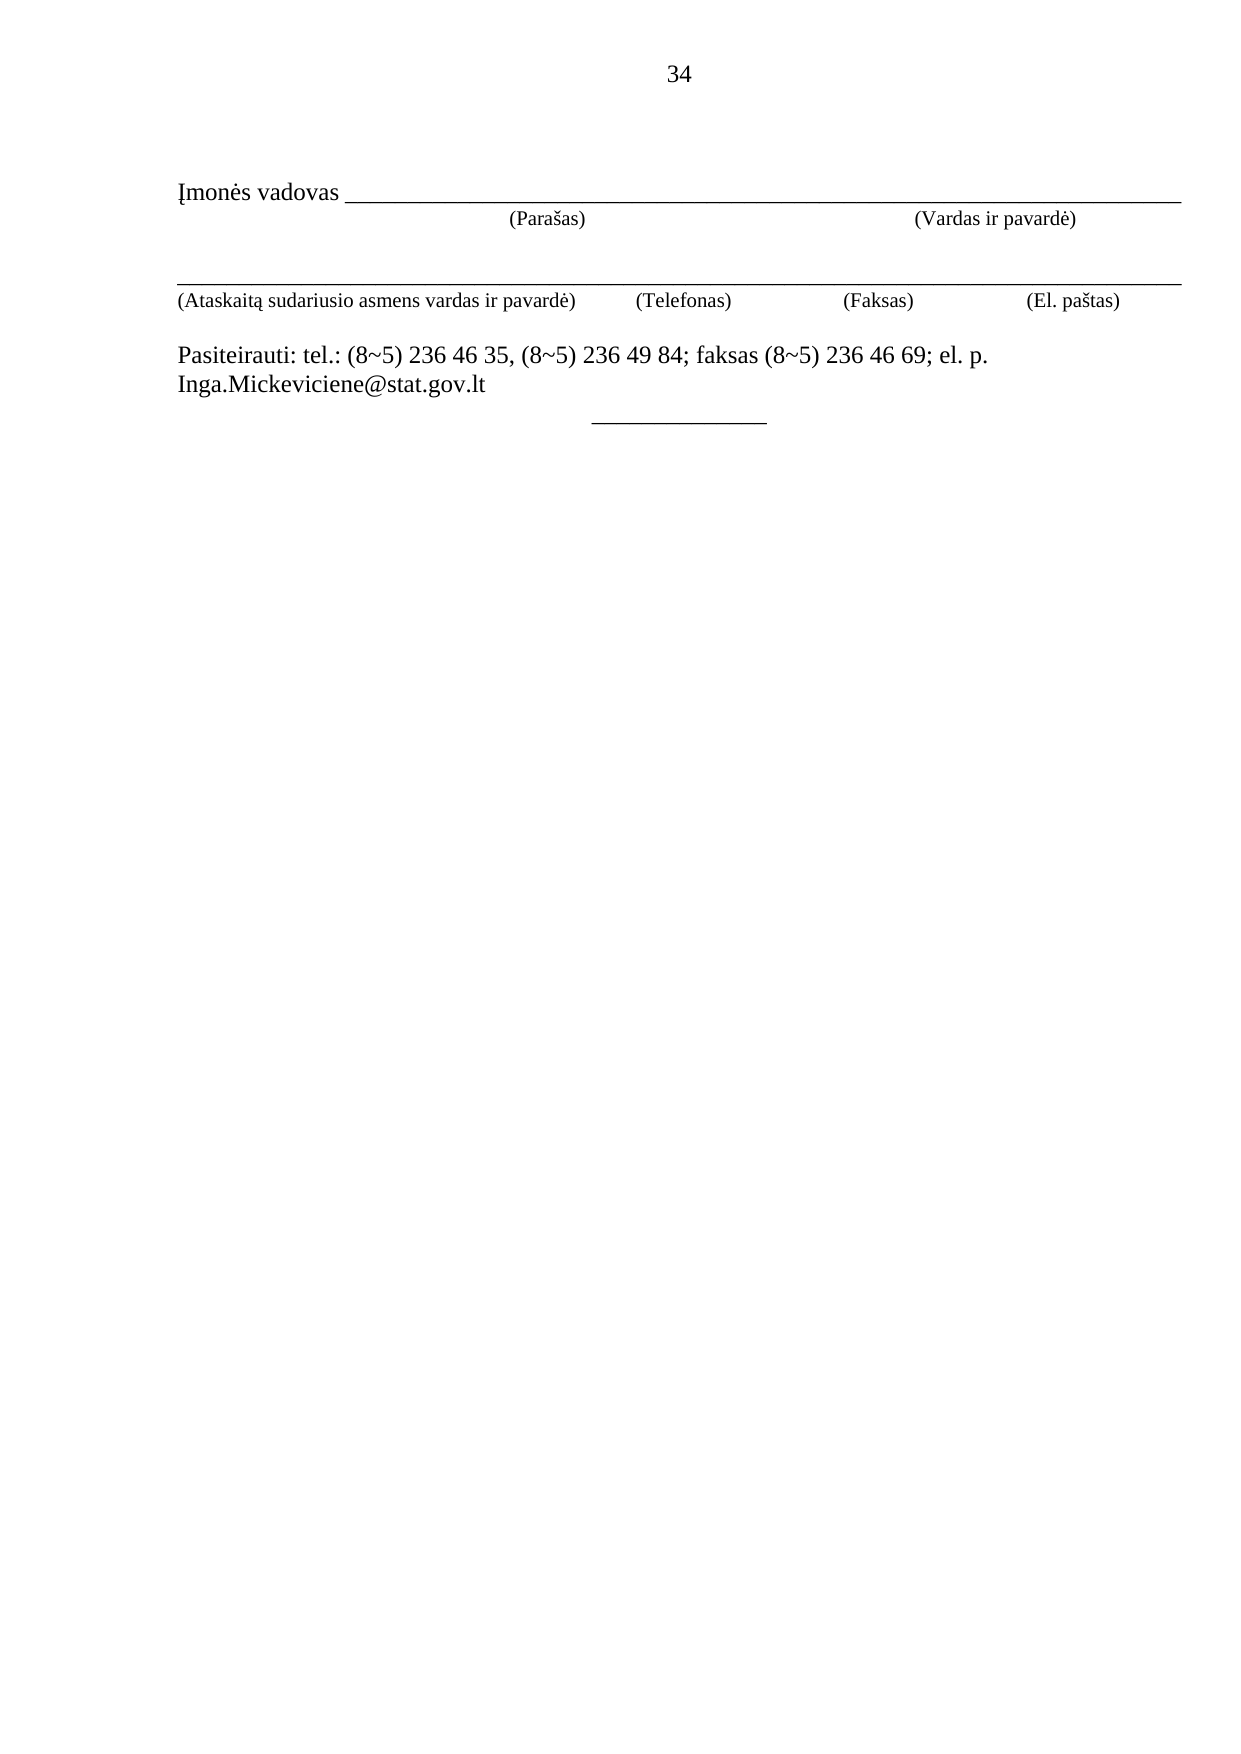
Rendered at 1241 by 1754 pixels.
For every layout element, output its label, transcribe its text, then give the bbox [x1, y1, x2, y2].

text pasiteirauti: tel.: (8~5) 236 46 35, (8~5) 236 49 84; faksas (8~5) 236 46 69; el. p. Inga.Mickeviciene@stat.gov.lt [177, 340, 1181, 398]
text (Ataskaitą sudariusio asmens vardas ir pavardė) (Telefonas) (Faksas) (El. paštas) [177, 287, 1181, 312]
text Įmonės vadovas [177, 177, 1181, 206]
text ______________ [177, 398, 1181, 427]
text (Parašas) (Vardas ir pavardė) [177, 206, 1181, 230]
